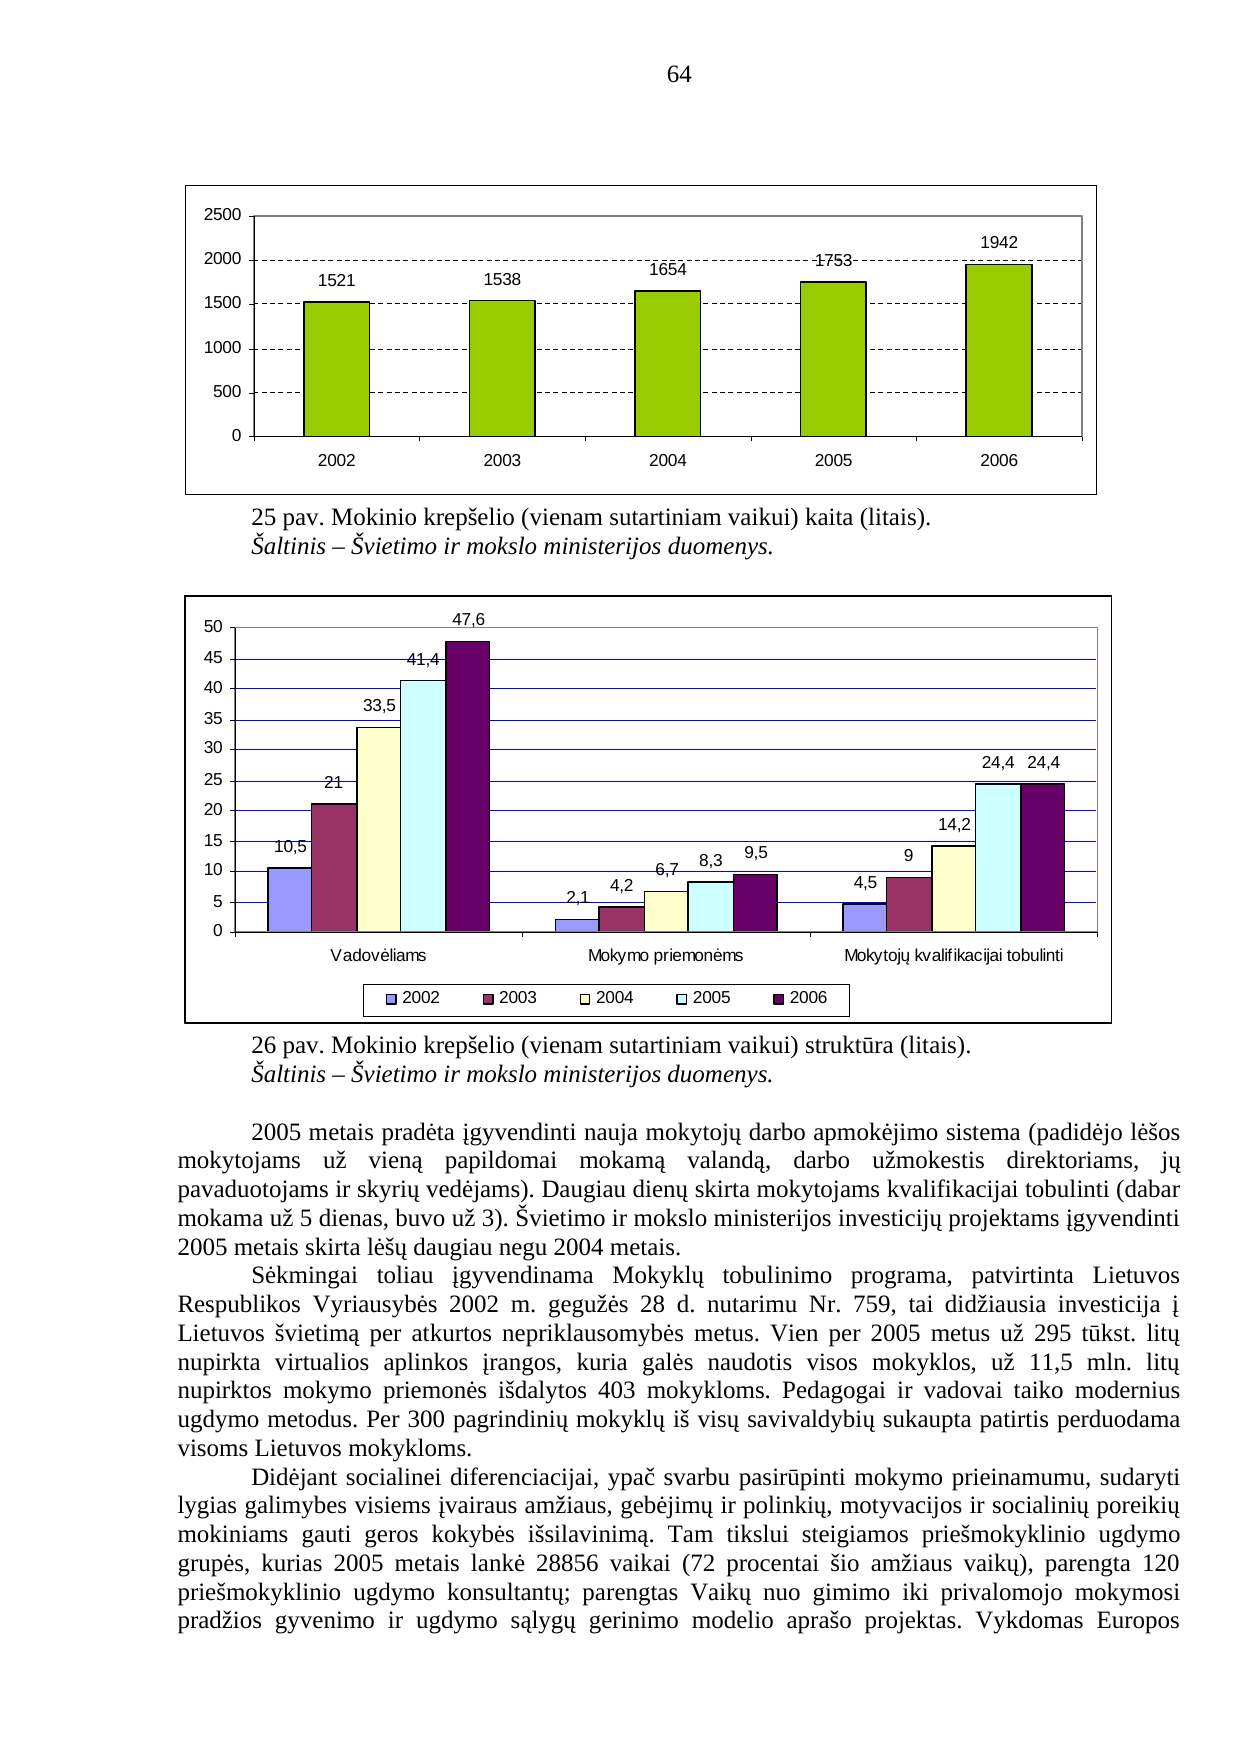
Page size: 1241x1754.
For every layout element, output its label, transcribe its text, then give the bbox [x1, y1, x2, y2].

text Sėkmingai toliau įgyvendinama Mokyklų tobulinimo programa, patvirtinta Lietuvos Respublikos Vyriausybės 2002 m. gegužės 28 d. nutarimu Nr. 759, tai didžiausia investicija į Lietuvos švietimą per atkurtos nepriklausomybės metus. Vien per 2005 metus už 295 tūkst. litų nupirkta virtualios aplinkos įrangos, kuria galės naudotis visos mokyklos, už 11,5 mln. litų nupirktos mokymo priemonės išdalytos 403 mokykloms. Pedagogai ir vadovai taiko modernius ugdymo metodus. Per 300 pagrindinių mokyklų iš visų savivaldybių sukaupta patirtis perduodama visoms Lietuvos mokykloms. [177, 1261, 1181, 1462]
text 2005 metais pradėta įgyvendinti nauja mokytojų darbo apmokėjimo sistema (padidėjo lėšos mokytojams už vieną papildomai mokamą valandą, darbo užmokestis direktoriams, jų pavaduotojams ir skyrių vedėjams). Daugiau dienų skirta mokytojams kvalifikacijai tobulinti (dabar mokama už 5 dienas, buvo už 3). Švietimo ir mokslo ministerijos investicijų projektams įgyvendinti 2005 metais skirta lėšų daugiau negu 2004 metais. [177, 1117, 1181, 1261]
text Didėjant socialinei diferenciacijai, ypač svarbu pasirūpinti mokymo prieinamumu, sudaryti lygias galimybes visiems įvairaus amžiaus, gebėjimų ir polinkių, motyvacijos ir socialinių poreikių mokiniams gauti geros kokybės išsilavinimą. Tam tikslui steigiamos priešmokyklinio ugdymo grupės, kurias 2005 metais lankė 28856 vaikai (72 procentai šio amžiaus vaikų), parengta 120 priešmokyklinio ugdymo konsultantų; parengtas Vaikų nuo gimimo iki privalomojo mokymosi pradžios gyvenimo ir ugdymo sąlygų gerinimo modelio aprašo projektas. Vykdomas Europos [177, 1462, 1181, 1634]
text 26 pav. Mokinio krepšelio (vienam sutartiniam vaikui) struktūra (litais). [177, 1031, 1181, 1059]
text 25 pav. Mokinio krepšelio (vienam sutartiniam vaikui) kaita (litais). [177, 502, 1181, 531]
text Šaltinis – Švietimo ir mokslo ministerijos duomenys. [177, 531, 1181, 560]
text Šaltinis – Švietimo ir mokslo ministerijos duomenys. [177, 1059, 1181, 1088]
